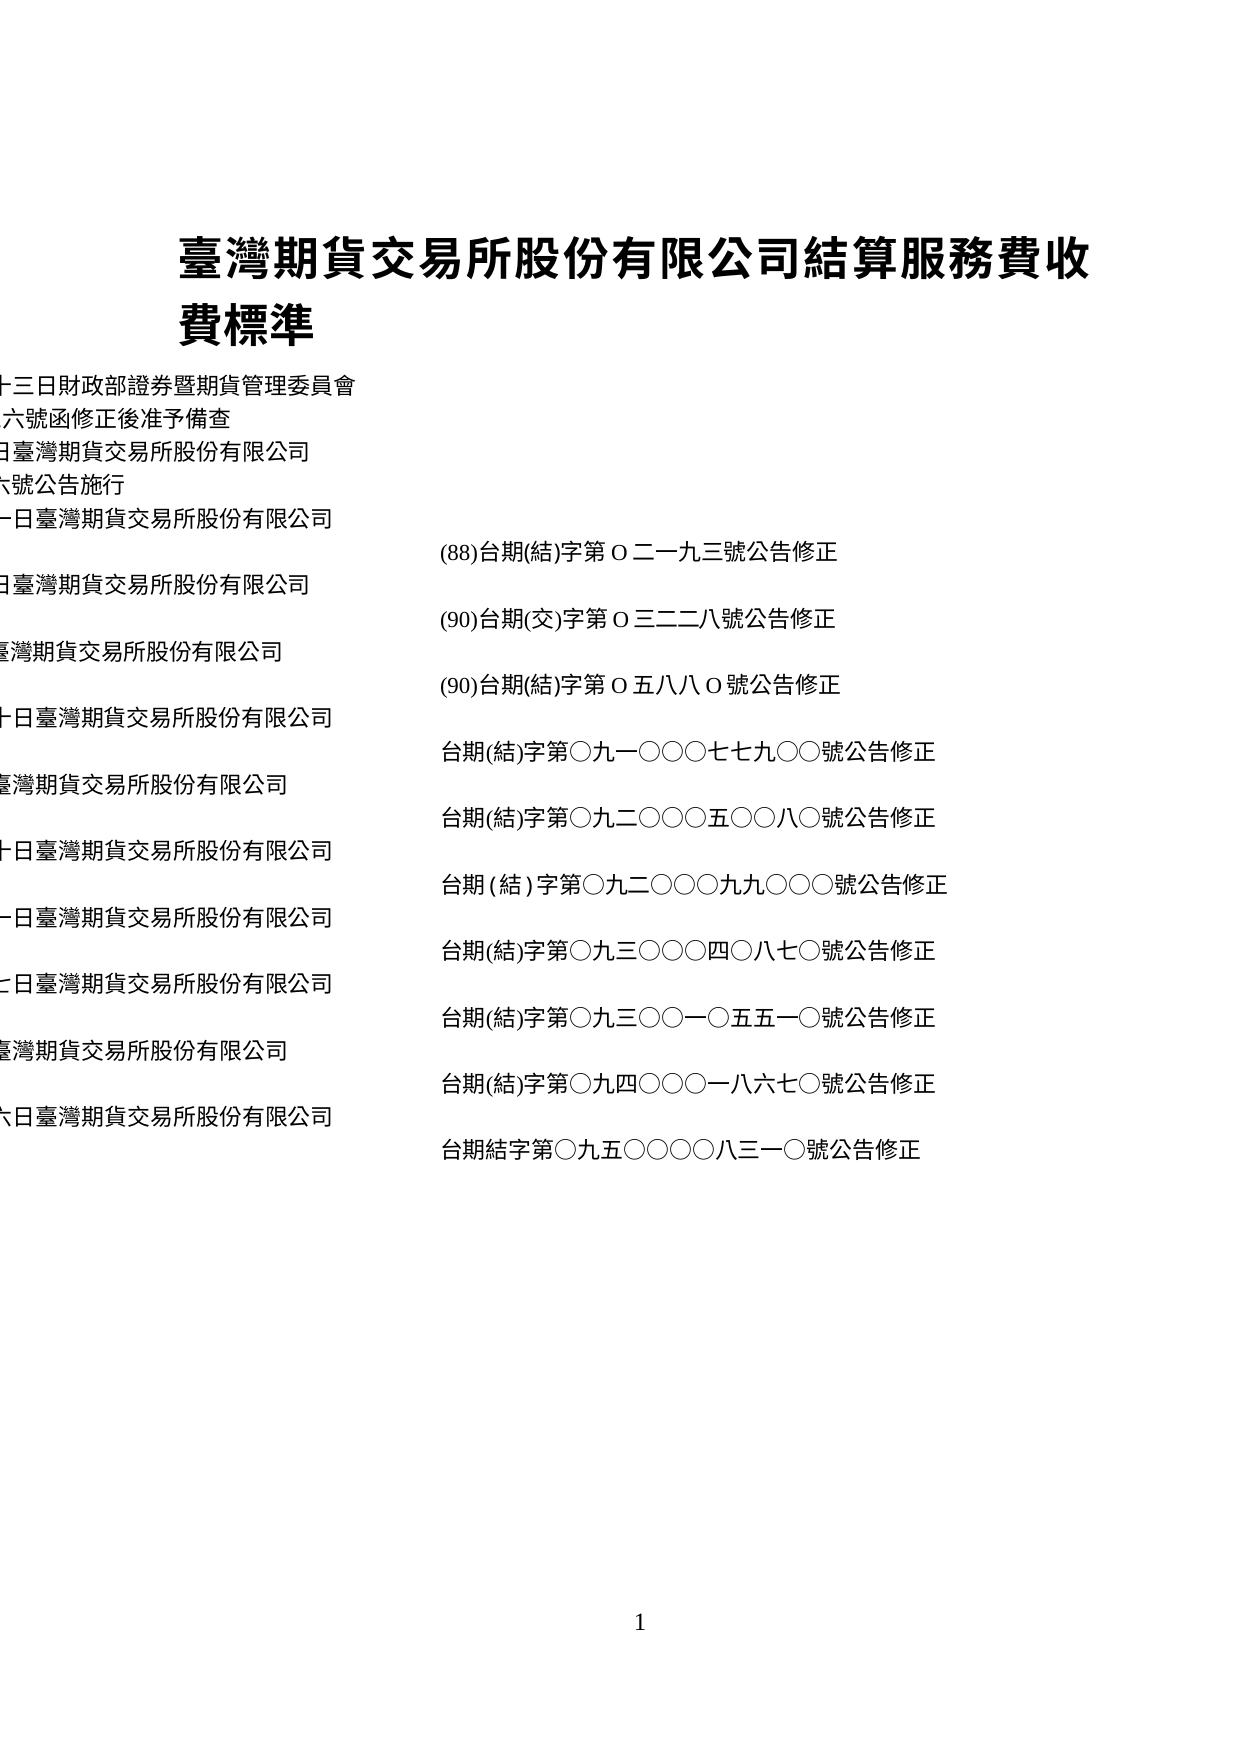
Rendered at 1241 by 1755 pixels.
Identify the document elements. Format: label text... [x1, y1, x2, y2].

subtitle 台期結字第○九五○○○○八三一○號公告修正 [440, 1132, 1093, 1166]
subtitle 台期(結)字第○九三○○一○五五一○號公告修正 [440, 999, 1093, 1033]
subtitle 中華民國九十年六月二十二日臺灣期貨交易所股份有限公司 [0, 567, 1093, 601]
subtitle 台期(結)字第○九二○○○九九○○○號公告修正 [440, 866, 1093, 900]
subtitle 台期(結)字第○九四○○○一八六七○號公告修正 [440, 1066, 1093, 1099]
subtitle (88)台期(結)字第Ο二一九三號公告修正 [440, 534, 1093, 567]
subtitle 中華民國九十四年三月九日臺灣期貨交易所股份有限公司 [0, 1033, 1093, 1066]
subtitle (90)台期(結)字第Ο五八八Ο號公告修正 [440, 667, 1093, 700]
subtitle 中華民國九十二年十二月三十日臺灣期貨交易所股份有限公司 [0, 833, 1093, 866]
subtitle 中華民國九十年十一月九日臺灣期貨交易所股份有限公司 [0, 634, 1093, 667]
subtitle 台期(結)字第○九二○○○五○○八○號公告修正 [440, 800, 1093, 833]
subtitle 中華民國九十一年十二月二十日臺灣期貨交易所股份有限公司 [0, 700, 1093, 733]
subtitle 中華民國九十二年七月十日臺灣期貨交易所股份有限公司 [0, 767, 1093, 800]
subtitle 台期(結)字第○九三○○○四○八七○號公告修正 [440, 933, 1093, 966]
subtitle 中華民國八十六年十二月二十三日財政部證券暨期貨管理委員會 [0, 368, 1128, 401]
subtitle (87)台期(結)字第ΟΟΟ九六號公告施行 [0, 467, 1093, 501]
subtitle 臺灣期貨交易所股份有限公司結算服務費收費標準 [177, 222, 1093, 355]
subtitle (86)台財證(五)第九Ο一三六號函修正後准予備查 [0, 401, 1093, 434]
subtitle 中華民國八十八年六月二十一日臺灣期貨交易所股份有限公司 [0, 501, 1093, 534]
subtitle (90)台期(交)字第Ο三二二八號公告修正 [440, 601, 1093, 634]
subtitle 台期(結)字第○九一○○○七七九○○號公告修正 [440, 733, 1093, 767]
subtitle 中華民國九十三年十二月十七日臺灣期貨交易所股份有限公司 [0, 966, 1093, 999]
subtitle 中華民國九十三年五月二十一日臺灣期貨交易所股份有限公司 [0, 900, 1093, 933]
subtitle 中華民國八十七年一月十三日臺灣期貨交易所股份有限公司 [0, 434, 1093, 467]
subtitle 中華民國九十五年一月二十六日臺灣期貨交易所股份有限公司 [0, 1099, 1093, 1132]
